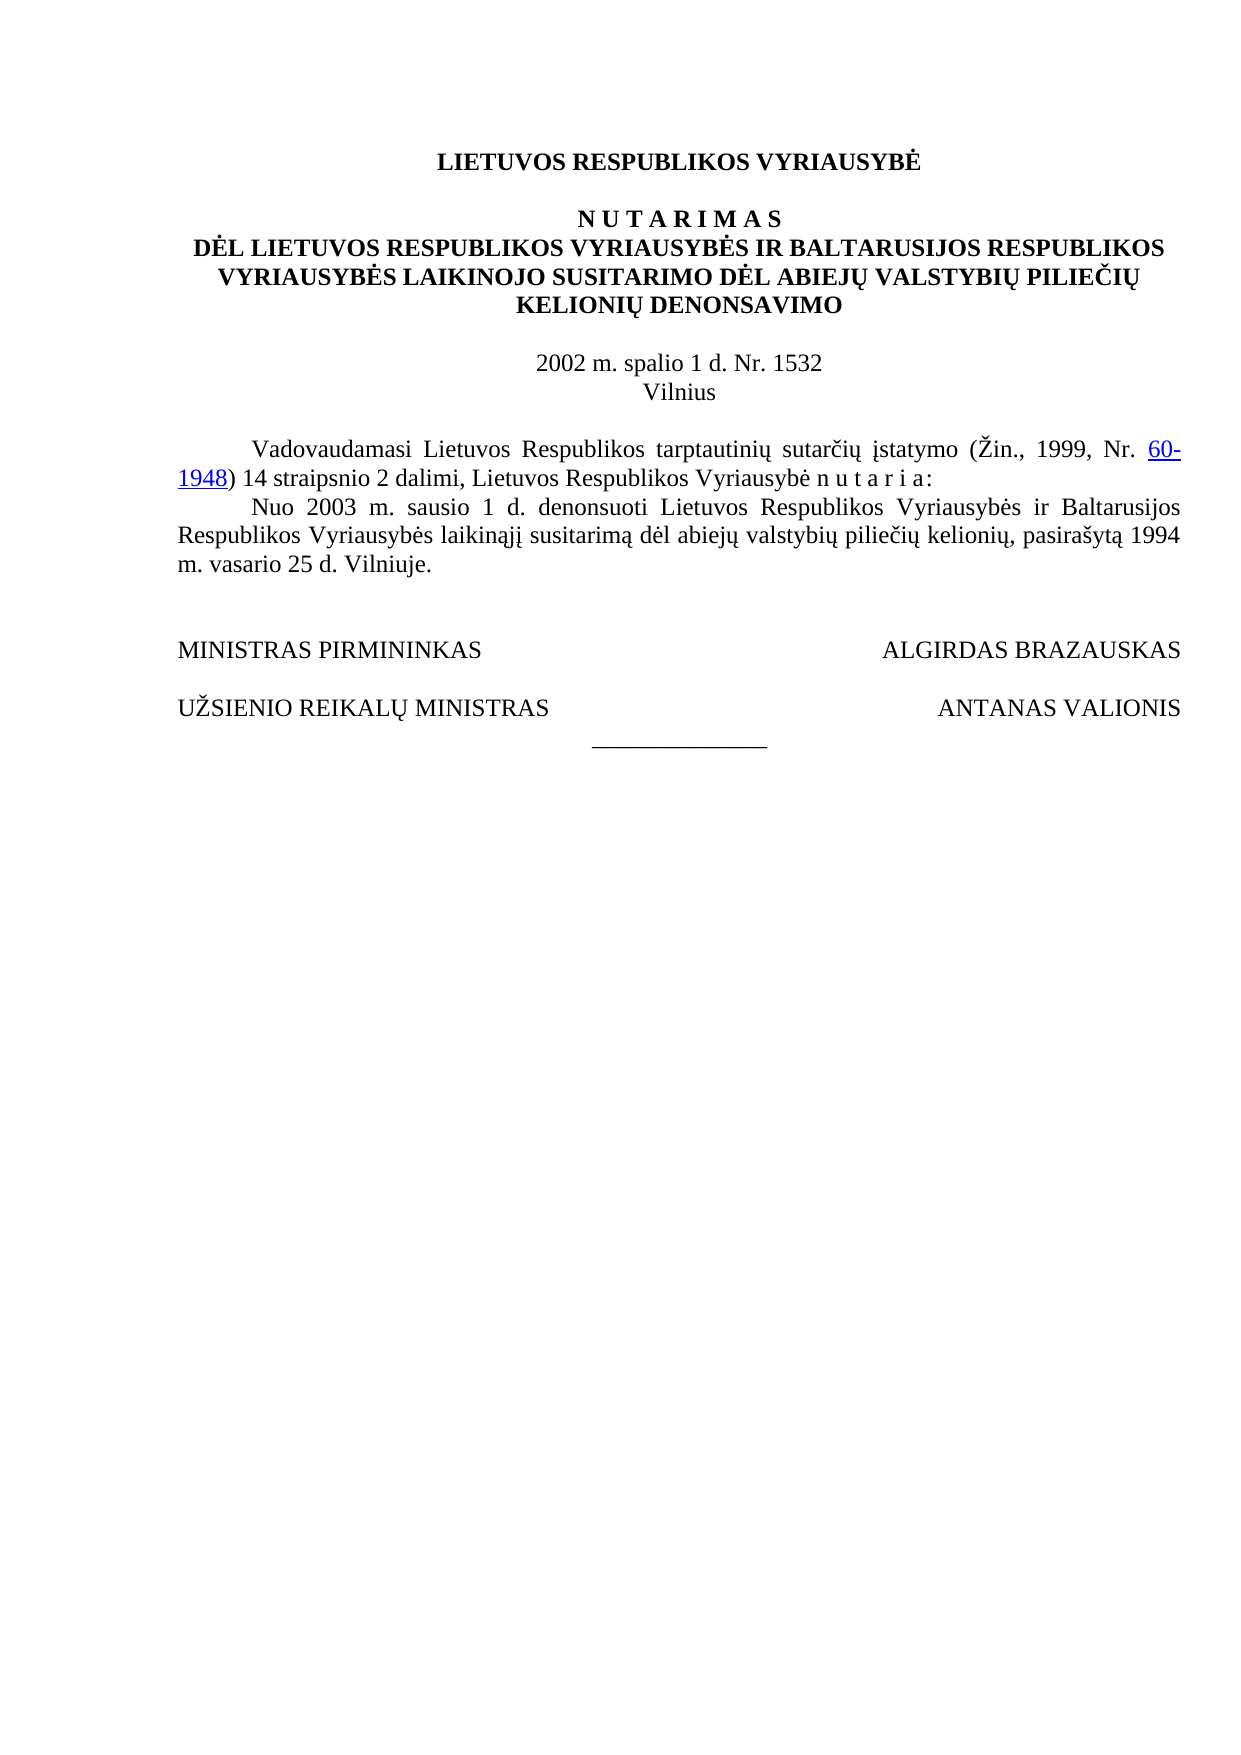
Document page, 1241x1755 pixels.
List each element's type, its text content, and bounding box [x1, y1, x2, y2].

text 2002 m. spalio 1 d. Nr. 1532 [177, 348, 1181, 377]
text ______________ [177, 722, 1181, 751]
text UŽSIENIO REIKALŲ MINISTRAS ANTANAS VALIONIS [177, 693, 1181, 722]
text N U T A R I M A S [177, 204, 1181, 233]
text MINISTRAS PIRMININKAS ALGIRDAS BRAZAUSKAS [177, 636, 1181, 664]
text Nuo 2003 m. sausio 1 d. denonsuoti Lietuvos Respublikos Vyriausybės ir Baltarusijos Respublikos Vyriausybės laikinąjį susitarimą dėl abiejų valstybių piliečių kelionių, pasirašytą 1994 m. vasario 25 d. Vilniuje. [177, 492, 1181, 578]
text Vadovaudamasi Lietuvos Respublikos tarptautinių sutarčių įstatymo (Žin., 1999, Nr. 60-1948) 14 straipsnio 2 dalimi, Lietuvos Respublikos Vyriausybė nutaria: [177, 434, 1181, 492]
text LIETUVOS RESPUBLIKOS VYRIAUSYBĖ [177, 147, 1181, 176]
text DĖL LIETUVOS RESPUBLIKOS VYRIAUSYBĖS IR BALTARUSIJOS RESPUBLIKOS VYRIAUSYBĖS LAIKINOJO SUSITARIMO DĖL ABIEJŲ VALSTYBIŲ PILIEČIŲ KELIONIŲ DENONSAVIMO [177, 233, 1181, 319]
text Vilnius [177, 377, 1181, 406]
